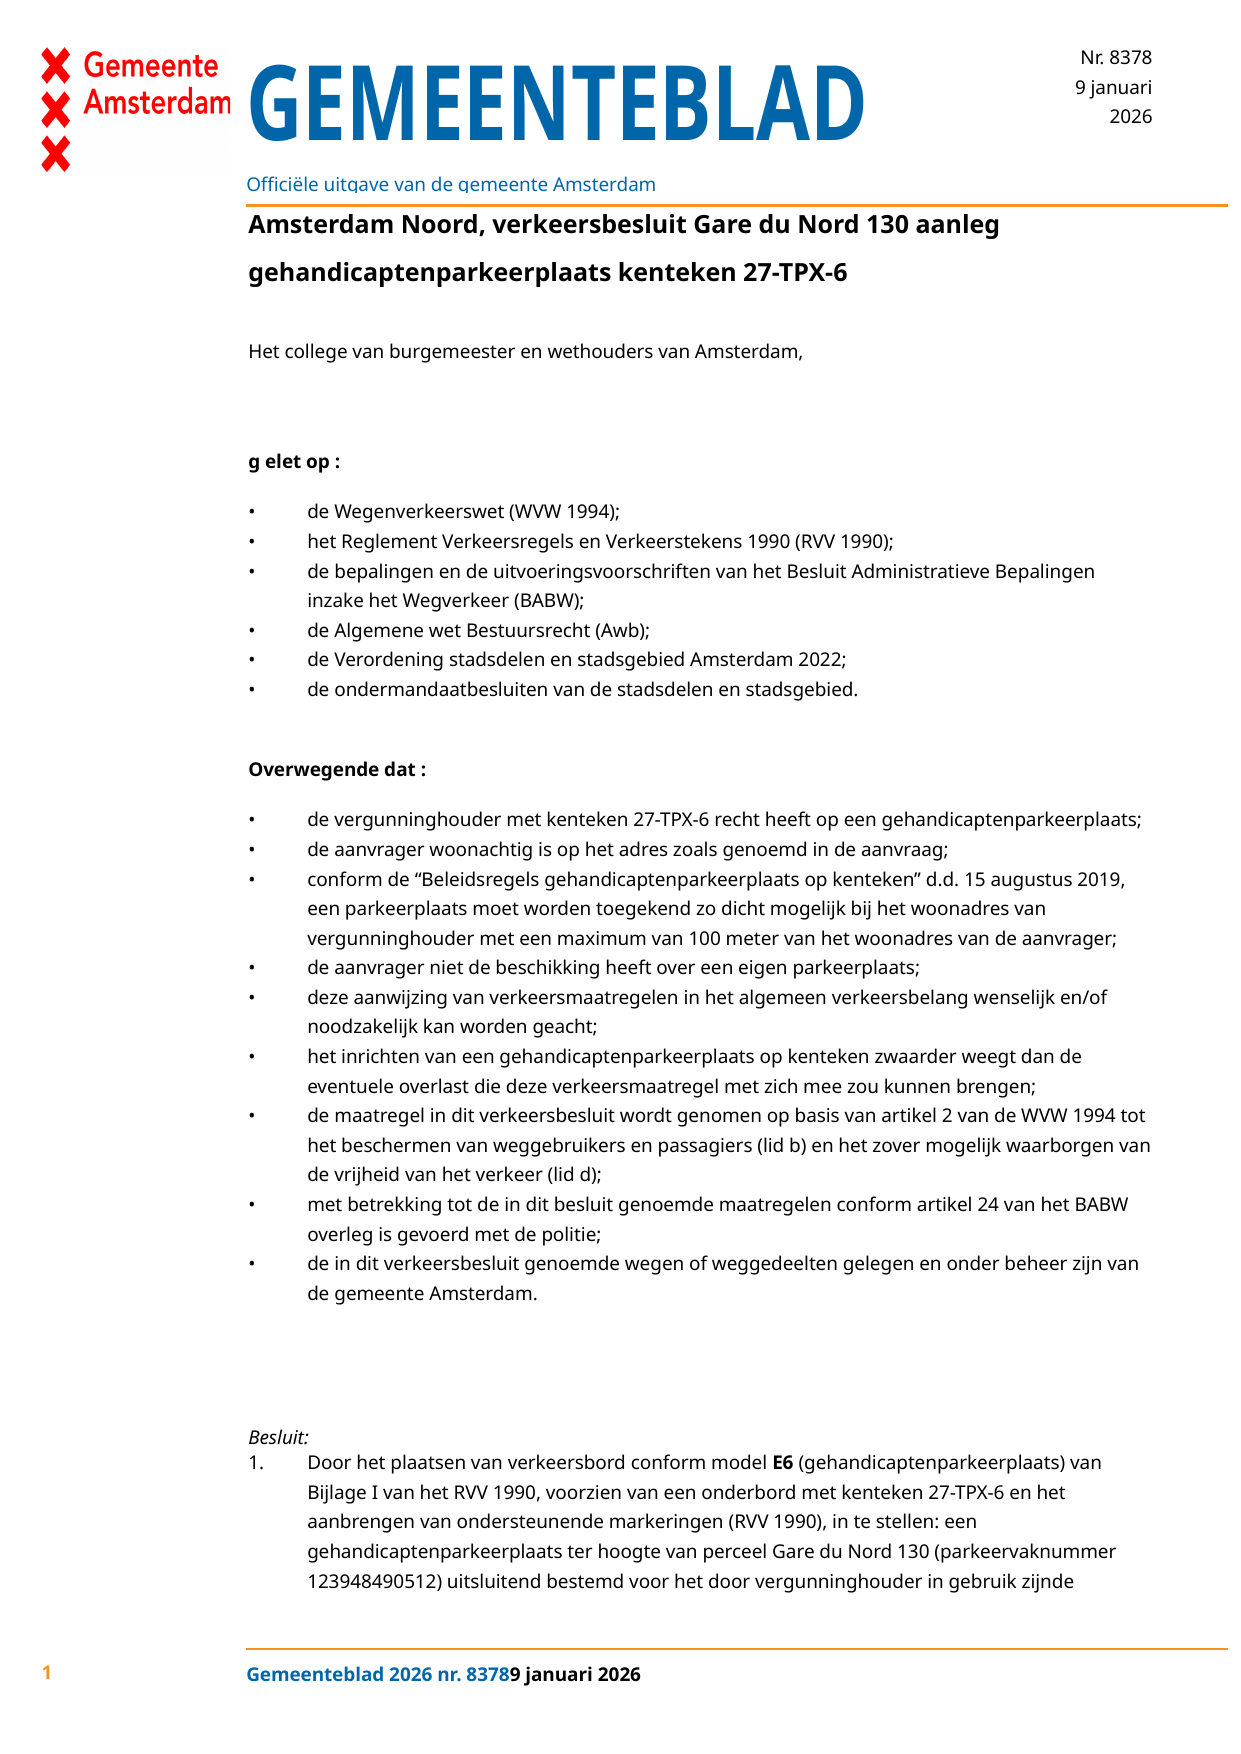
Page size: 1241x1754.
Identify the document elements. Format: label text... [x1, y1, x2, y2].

list het Reglement Verkeersregels en Verkeerstekens 1990 (RVV 1990); [248, 528, 1152, 554]
list conform de “Beleidsregels gehandicaptenparkeerplaats op kenteken” d.d. 15 augustus 2019, een parkeerplaats moet worden toegekend zo dicht mogelijk bij het woonadres van vergunninghouder met een maximum van 100 meter van het woonadres van de aanvrager; [248, 866, 1152, 951]
list deze aanwijzing van verkeersmaatregelen in het algemeen verkeersbelang wenselijk en/of noodzakelijk kan worden geacht; [248, 984, 1152, 1039]
list de Verordening stadsdelen en stadsgebied Amsterdam 2022; [248, 647, 1152, 672]
list het inrichten van een gehandicaptenparkeerplaats op kenteken zwaarder weegt dan de eventuele overlast die deze verkeersmaatregel met zich mee zou kunnen brengen; [248, 1043, 1152, 1098]
list de Wegenverkeerswet (WVW 1994); [248, 499, 1152, 524]
list de aanvrager niet de beschikking heeft over een eigen parkeerplaats; [248, 954, 1152, 980]
list de maatregel in dit verkeersbesluit wordt genomen op basis van artikel 2 van de WVW 1994 tot het beschermen van weggebruikers en passagiers (lid b) en het zover mogelijk waarborgen van de vrijheid van het verkeer (lid d); [248, 1102, 1152, 1187]
list de Algemene wet Bestuursrecht (Awb); [248, 617, 1152, 643]
list Door het plaatsen van verkeersbord conform model E6 (gehandicaptenparkeerplaats) van Bijlage I van het RVV 1990, voorzien van een onderbord met kenteken 27-TPX-6 en het aanbrengen van ondersteunende markeringen (RVV 1990), in te stellen: een gehandicaptenparkeerplaats ter hoogte van perceel Gare du Nord 130 (parkeervaknummer 123948490512) uitsluitend bestemd voor het door vergunninghouder in gebruik zijnde [248, 1449, 1152, 1594]
text Amsterdam Noord, verkeersbesluit Gare du Nord 130 aanleg gehandicaptenparkeerplaats kenteken 27-TPX-6 [248, 207, 1152, 288]
text g elet op : [248, 448, 1152, 474]
text Het college van burgemeester en wethouders van Amsterdam, [248, 339, 1152, 364]
text Besluit: [248, 1424, 1152, 1449]
list de ondermandaatbesluiten van de stadsdelen en stadsgebied. [248, 676, 1152, 702]
picture [41, 47, 231, 172]
text Overwegende dat : [248, 756, 1152, 782]
list de vergunninghouder met kenteken 27-TPX-6 recht heeft op een gehandicaptenparkeerplaats; [248, 807, 1152, 832]
list met betrekking tot de in dit besluit genoemde maatregelen conform artikel 24 van het BABW overleg is gevoerd met de politie; [248, 1191, 1152, 1246]
list de bepalingen en de uitvoeringsvoorschriften van het Besluit Administratieve Bepalingen inzake het Wegverkeer (BABW); [248, 558, 1152, 613]
list de in dit verkeersbesluit genoemde wegen of weggedeelten gelegen en onder beheer zijn van de gemeente Amsterdam. [248, 1250, 1152, 1306]
list de aanvrager woonachtig is op het adres zoals genoemd in de aanvraag; [248, 836, 1152, 862]
